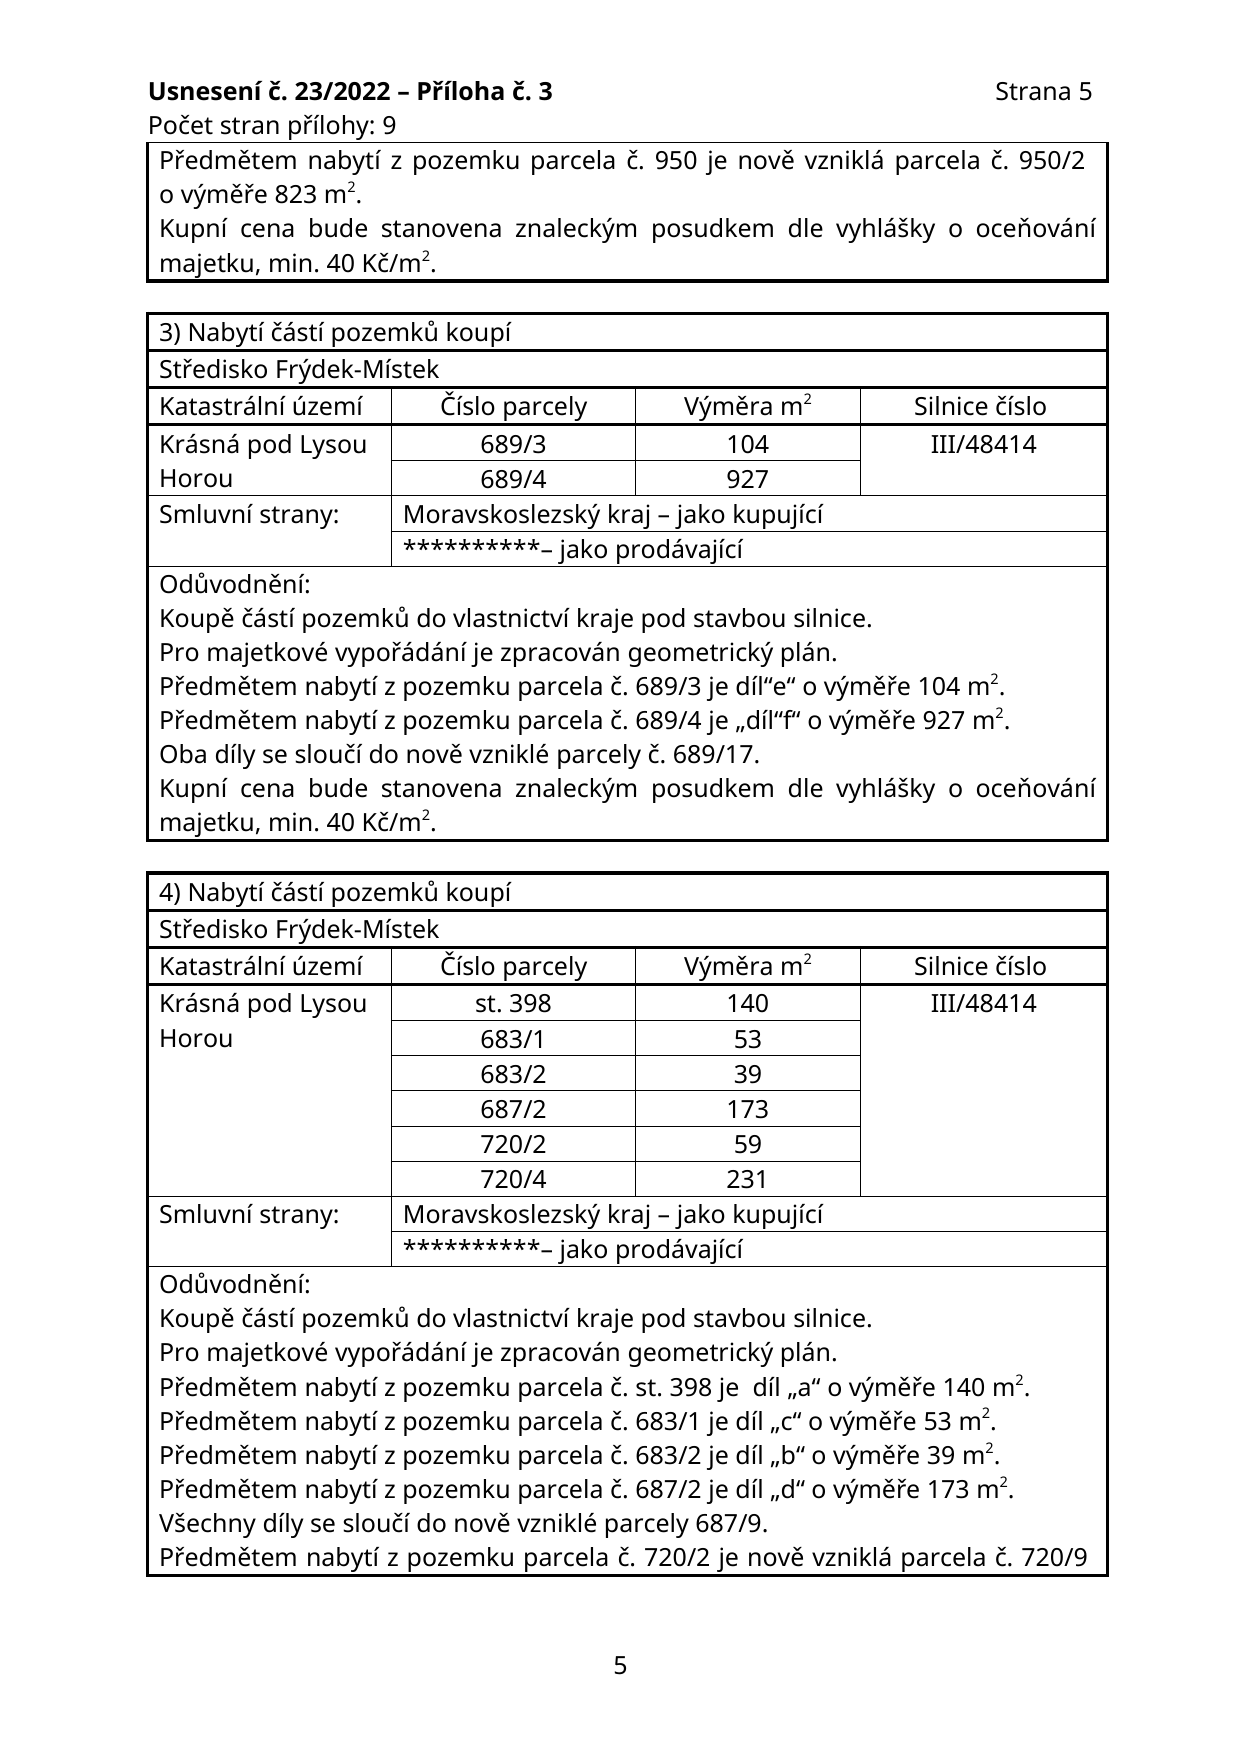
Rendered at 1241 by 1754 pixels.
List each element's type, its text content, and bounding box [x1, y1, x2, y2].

table_cell Výměra m2 [636, 389, 860, 423]
table_cell 683/2 [392, 1056, 635, 1090]
table_cell Číslo parcely [392, 389, 635, 423]
table_cell 720/4 [392, 1162, 635, 1196]
table_cell 140 [636, 986, 860, 1020]
table_cell Silnice číslo [861, 949, 1106, 983]
table_cell Smluvní strany: [149, 1197, 391, 1266]
table_cell 53 [636, 1021, 860, 1055]
table_cell Krásná pod Lysou Horou [149, 986, 391, 1196]
table_cell Číslo parcely [392, 949, 635, 983]
table_cell III/48414 [861, 426, 1106, 495]
table_cell Katastrální území [149, 949, 391, 983]
table_cell Předmětem nabytí z pozemku parcela č. 950 je nově vzniklá parcela č. 950/2 o výměře 823 m2. Kupní cena bude stanovena znaleckým posudkem dle vyhlášky o oceňování majetku, min. 40 Kč/m2. [149, 143, 1106, 279]
table_cell 39 [636, 1056, 860, 1090]
table_cell 59 [636, 1127, 860, 1161]
table_cell st. 398 [392, 986, 635, 1020]
table_cell 173 [636, 1091, 860, 1126]
table_cell Výměra m2 [636, 949, 860, 983]
table_cell Katastrální území [149, 389, 391, 423]
table_cell 927 [636, 461, 860, 495]
table_header 4) Nabytí částí pozemků koupí [149, 875, 1106, 909]
table_cell Moravskoslezský kraj – jako kupující [392, 496, 1106, 531]
table_cell Středisko Frýdek-Místek [149, 352, 1106, 386]
table_cell 689/3 [392, 426, 635, 460]
table_cell 231 [636, 1162, 860, 1196]
table_cell Krásná pod Lysou Horou [149, 426, 391, 495]
table_cell Odůvodnění: Koupě částí pozemků do vlastnictví kraje pod stavbou silnice. Pro majetkové vypořádání je zpracován geometrický plán. Předmětem nabytí z pozemku parcela č. 689/3 je díl“e“ o výměře 104 m2. Předmětem nabytí z pozemku parcela č. 689/4 je „díl“f“ o výměře 927 m2. Oba díly se sloučí do nově vzniklé parcely č. 689/17. Kupní cena bude stanovena znaleckým posudkem dle vyhlášky o oceňování majetku, min. 40 Kč/m2. [149, 567, 1106, 839]
table_header 3) Nabytí částí pozemků koupí [149, 315, 1106, 349]
table_cell Odůvodnění: Koupě částí pozemků do vlastnictví kraje pod stavbou silnice. Pro majetkové vypořádání je zpracován geometrický plán. Předmětem nabytí z pozemku parcela č. st. 398 je díl „a“ o výměře 140 m2. Předmětem nabytí z pozemku parcela č. 683/1 je díl „c“ o výměře 53 m2. Předmětem nabytí z pozemku parcela č. 683/2 je díl „b“ o výměře 39 m2. Předmětem nabytí z pozemku parcela č. 687/2 je díl „d“ o výměře 173 m2. Všechny díly se sloučí do nově vzniklé parcely 687/9. Předmětem nabytí z pozemku parcela č. 720/2 je nově vzniklá parcela č. 720/9 [149, 1267, 1106, 1573]
table_cell **********– jako prodávající [392, 532, 1106, 566]
table_cell Smluvní strany: [149, 496, 391, 566]
table_cell III/48414 [861, 986, 1106, 1196]
table_cell Středisko Frýdek-Místek [149, 912, 1106, 946]
table_cell 720/2 [392, 1127, 635, 1161]
table_cell 104 [636, 426, 860, 460]
table_cell Moravskoslezský kraj – jako kupující [392, 1197, 1106, 1231]
table_cell 689/4 [392, 461, 635, 495]
table_cell **********– jako prodávající [392, 1232, 1106, 1266]
table_cell 687/2 [392, 1091, 635, 1126]
table_cell Silnice číslo [861, 389, 1106, 423]
table_cell 683/1 [392, 1021, 635, 1055]
